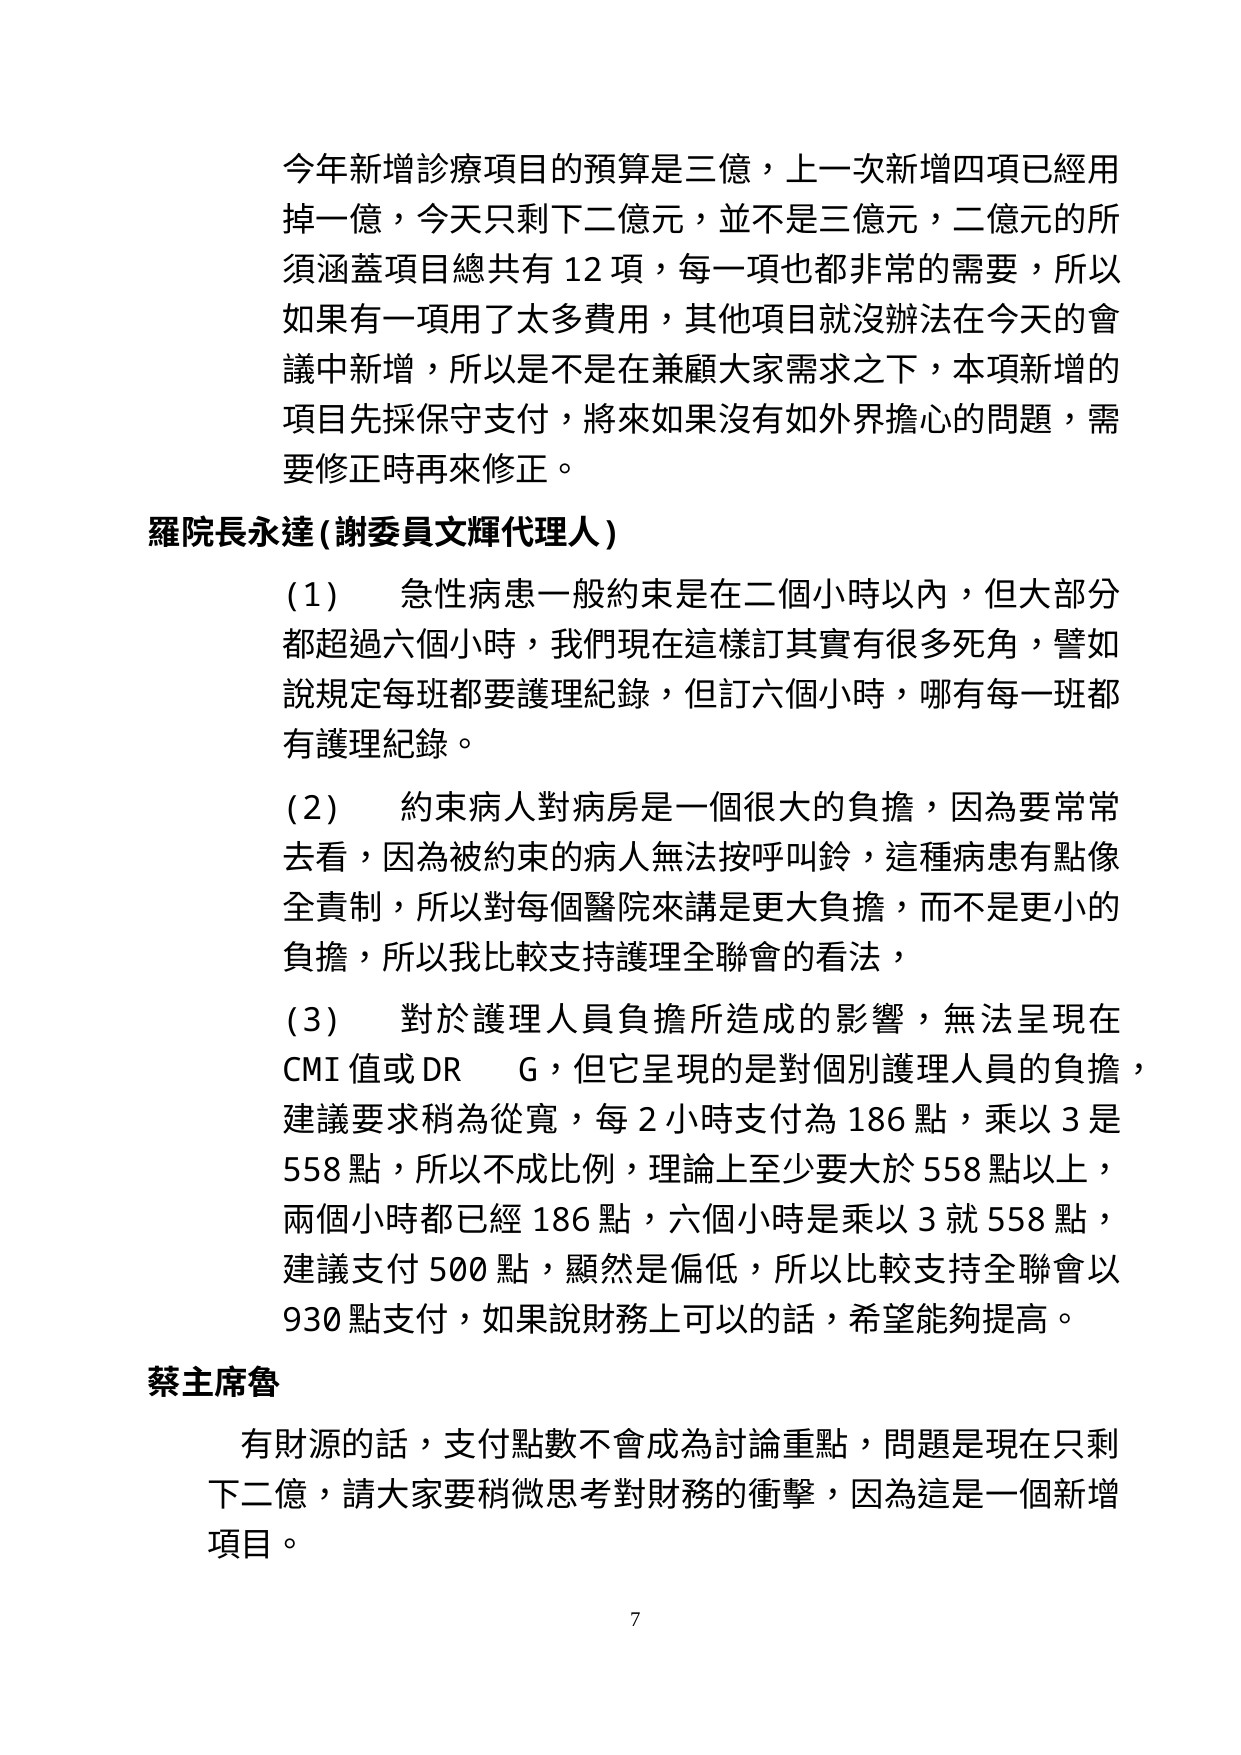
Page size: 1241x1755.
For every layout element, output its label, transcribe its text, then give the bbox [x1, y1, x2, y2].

list 對於護理人員負擔所造成的影響，無法呈現在CMI值或DR G，但它呈現的是對個別護理人員的負擔，建議要求稍為從寬，每2小時支付為186點，乘以3是558點，所以不成比例，理論上至少要大於558點以上，兩個小時都已經186點，六個小時是乘以3就558點，建議支付500點，顯然是偏低，所以比較支持全聯會以930點支付，如果說財務上可以的話，希望能夠提高。 [282, 992, 1122, 1342]
list 急性病患一般約束是在二個小時以內，但大部分都超過六個小時，我們現在這樣訂其實有很多死角，譬如說規定每班都要護理紀錄，但訂六個小時，哪有每一班都有護理紀錄。 [282, 567, 1122, 767]
text 有財源的話，支付點數不會成為討論重點，問題是現在只剩下二億，請大家要稍微思考對財務的衝擊，因為這是一個新增項目。 [207, 1417, 1122, 1567]
text 羅院長永達(謝委員文輝代理人) [148, 504, 1122, 554]
list 今年的預算有限，這次要新增的項目也非常的多，今年新增診療項目的預算是三億，上一次新增四項已經用掉一億，今天只剩下二億元，並不是三億元，二億元的所須涵蓋項目總共有12項，每一項也都非常的需要，所以如果有一項用了太多費用，其他項目就沒辦法在今天的會議中新增，所以是不是在兼顧大家需求之下，本項新增的項目先採保守支付，將來如果沒有如外界擔心的問題，需要修正時再來修正。 [282, 142, 1122, 492]
list 約束病人對病房是一個很大的負擔，因為要常常去看，因為被約束的病人無法按呼叫鈴，這種病患有點像全責制，所以對每個醫院來講是更大負擔，而不是更小的負擔，所以我比較支持護理全聯會的看法， [282, 779, 1122, 979]
text 蔡主席魯 [148, 1354, 1122, 1404]
